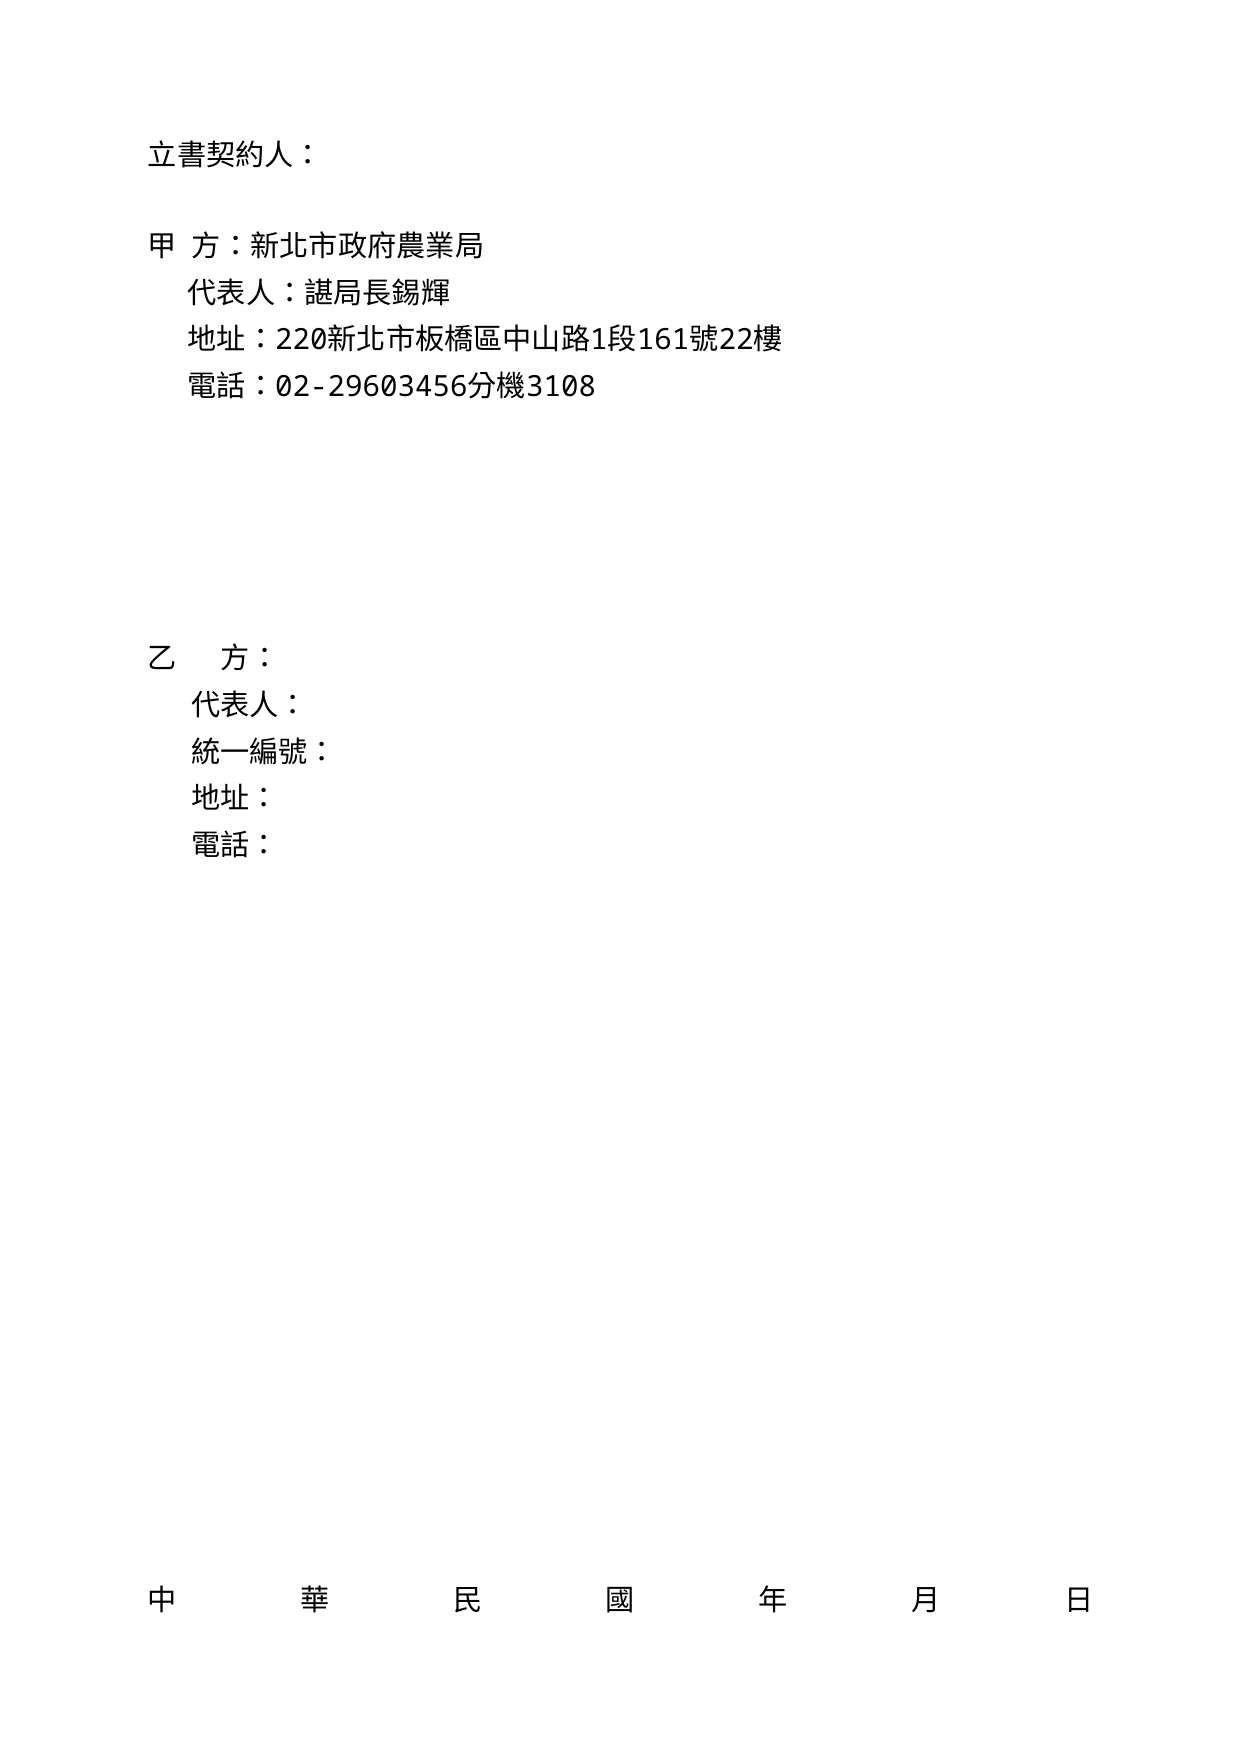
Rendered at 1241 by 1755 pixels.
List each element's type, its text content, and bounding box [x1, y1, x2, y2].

text 電話： [191, 821, 1111, 863]
text 立書契約人： [148, 132, 1111, 174]
text 甲 方：新北市政府農業局 [148, 223, 703, 265]
text 電話：02-29603456分機3108 [158, 362, 1110, 405]
text 乙 方： 代表人： [148, 634, 309, 724]
text 中 華 民 國 年 月 日 [147, 1576, 1111, 1618]
text 地址：220新北市板橋區中山路1段161號22樓 [158, 316, 1110, 358]
text 統一編號： 地址： [191, 728, 338, 817]
text 代表人：諶局長錫輝 [158, 269, 703, 312]
